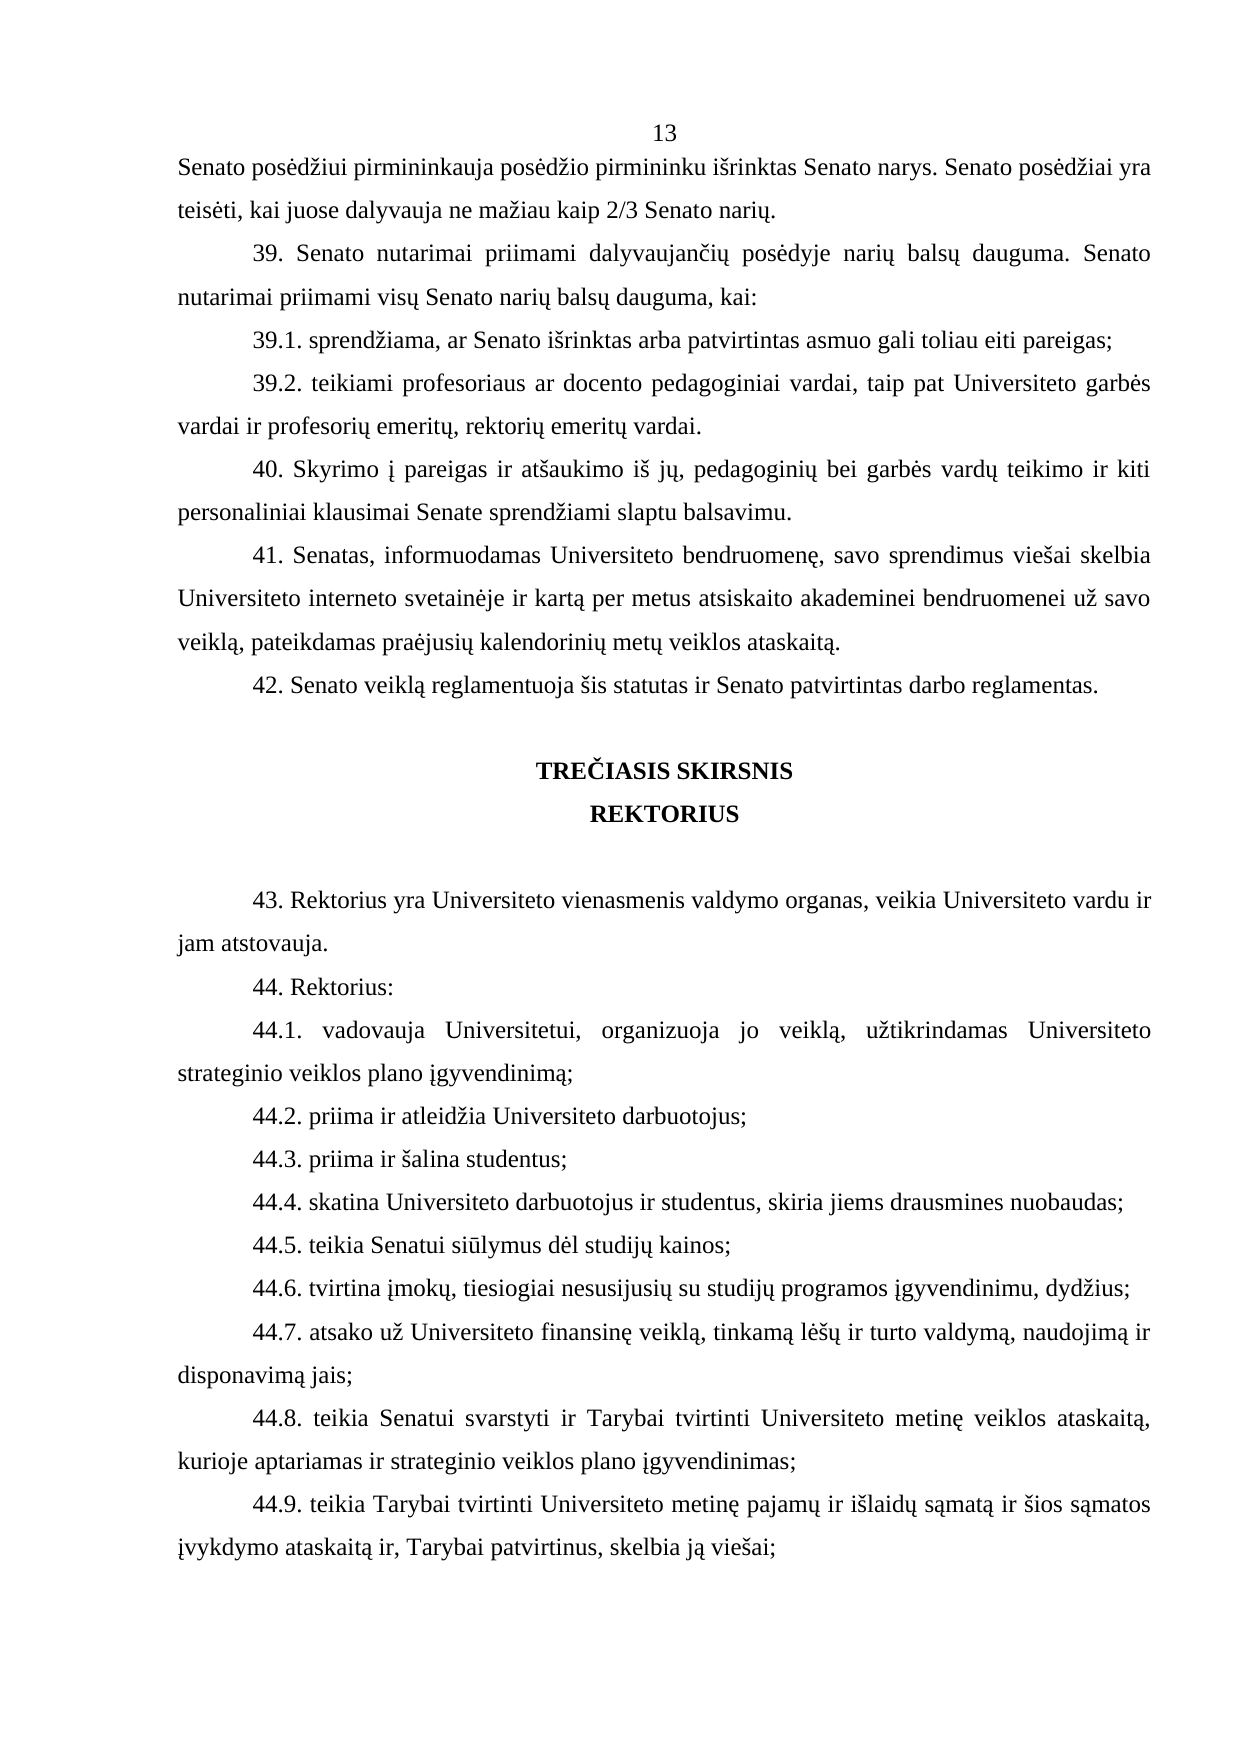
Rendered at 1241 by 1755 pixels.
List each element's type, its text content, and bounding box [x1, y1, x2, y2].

text 44.5. teikia Senatui siūlymus dėl studijų kainos; [177, 1230, 1152, 1259]
text 44. Rektorius: [177, 972, 1152, 1000]
text 44.3. priima ir šalina studentus; [177, 1144, 1152, 1173]
text 44.9. teikia Tarybai tvirtinti Universiteto metinę pajamų ir išlaidų sąmatą ir šios sąmatos įvykdymo ataskaitą ir, Tarybai patvirtinus, skelbia ją viešai; [177, 1489, 1152, 1561]
text 44.1. vadovauja Universitetui, organizuoja jo veiklą, užtikrindamas Universiteto strateginio veiklos plano įgyvendinimą; [177, 1015, 1152, 1087]
text TREČIASIS SKIRSNIS [177, 756, 1152, 785]
text 44.4. skatina Universiteto darbuotojus ir studentus, skiria jiems drausmines nuobaudas; [177, 1187, 1152, 1216]
text 41. Senatas, informuodamas Universiteto bendruomenę, savo sprendimus viešai skelbia Universiteto interneto svetainėje ir kartą per metus atsiskaito akademinei bendruomenei už savo veiklą, pateikdamas praėjusių kalendorinių metų veiklos ataskaitą. [177, 540, 1152, 655]
text 39.1. sprendžiama, ar Senato išrinktas arba patvirtintas asmuo gali toliau eiti pareigas; [177, 325, 1152, 353]
text REKTORIUS [177, 799, 1152, 828]
text 44.2. priima ir atleidžia Universiteto darbuotojus; [177, 1101, 1152, 1130]
text Senato posėdžiui pirmininkauja posėdžio pirmininku išrinktas Senato narys. Senato posėdžiai yra teisėti, kai juose dalyvauja ne mažiau kaip 2/3 Senato narių. [177, 152, 1152, 224]
text 44.6. tvirtina įmokų, tiesiogiai nesusijusių su studijų programos įgyvendinimu, dydžius; [177, 1273, 1152, 1302]
text 42. Senato veiklą reglamentuoja šis statutas ir Senato patvirtintas darbo reglamentas. [177, 670, 1152, 698]
text 44.8. teikia Senatui svarstyti ir Tarybai tvirtinti Universiteto metinę veiklos ataskaitą, kurioje aptariamas ir strateginio veiklos plano įgyvendinimas; [177, 1403, 1152, 1475]
text 40. Skyrimo į pareigas ir atšaukimo iš jų, pedagoginių bei garbės vardų teikimo ir kiti personaliniai klausimai Senate sprendžiami slaptu balsavimu. [177, 454, 1152, 526]
text 39.2. teikiami profesoriaus ar docento pedagoginiai vardai, taip pat Universiteto garbės vardai ir profesorių emeritų, rektorių emeritų vardai. [177, 368, 1152, 440]
text 43. Rektorius yra Universiteto vienasmenis valdymo organas, veikia Universiteto vardu ir jam atstovauja. [177, 885, 1152, 957]
text 44.7. atsako už Universiteto finansinę veiklą, tinkamą lėšų ir turto valdymą, naudojimą ir disponavimą jais; [177, 1317, 1152, 1388]
text 39. Senato nutarimai priimami dalyvaujančių posėdyje narių balsų dauguma. Senato nutarimai priimami visų Senato narių balsų dauguma, kai: [177, 238, 1152, 310]
